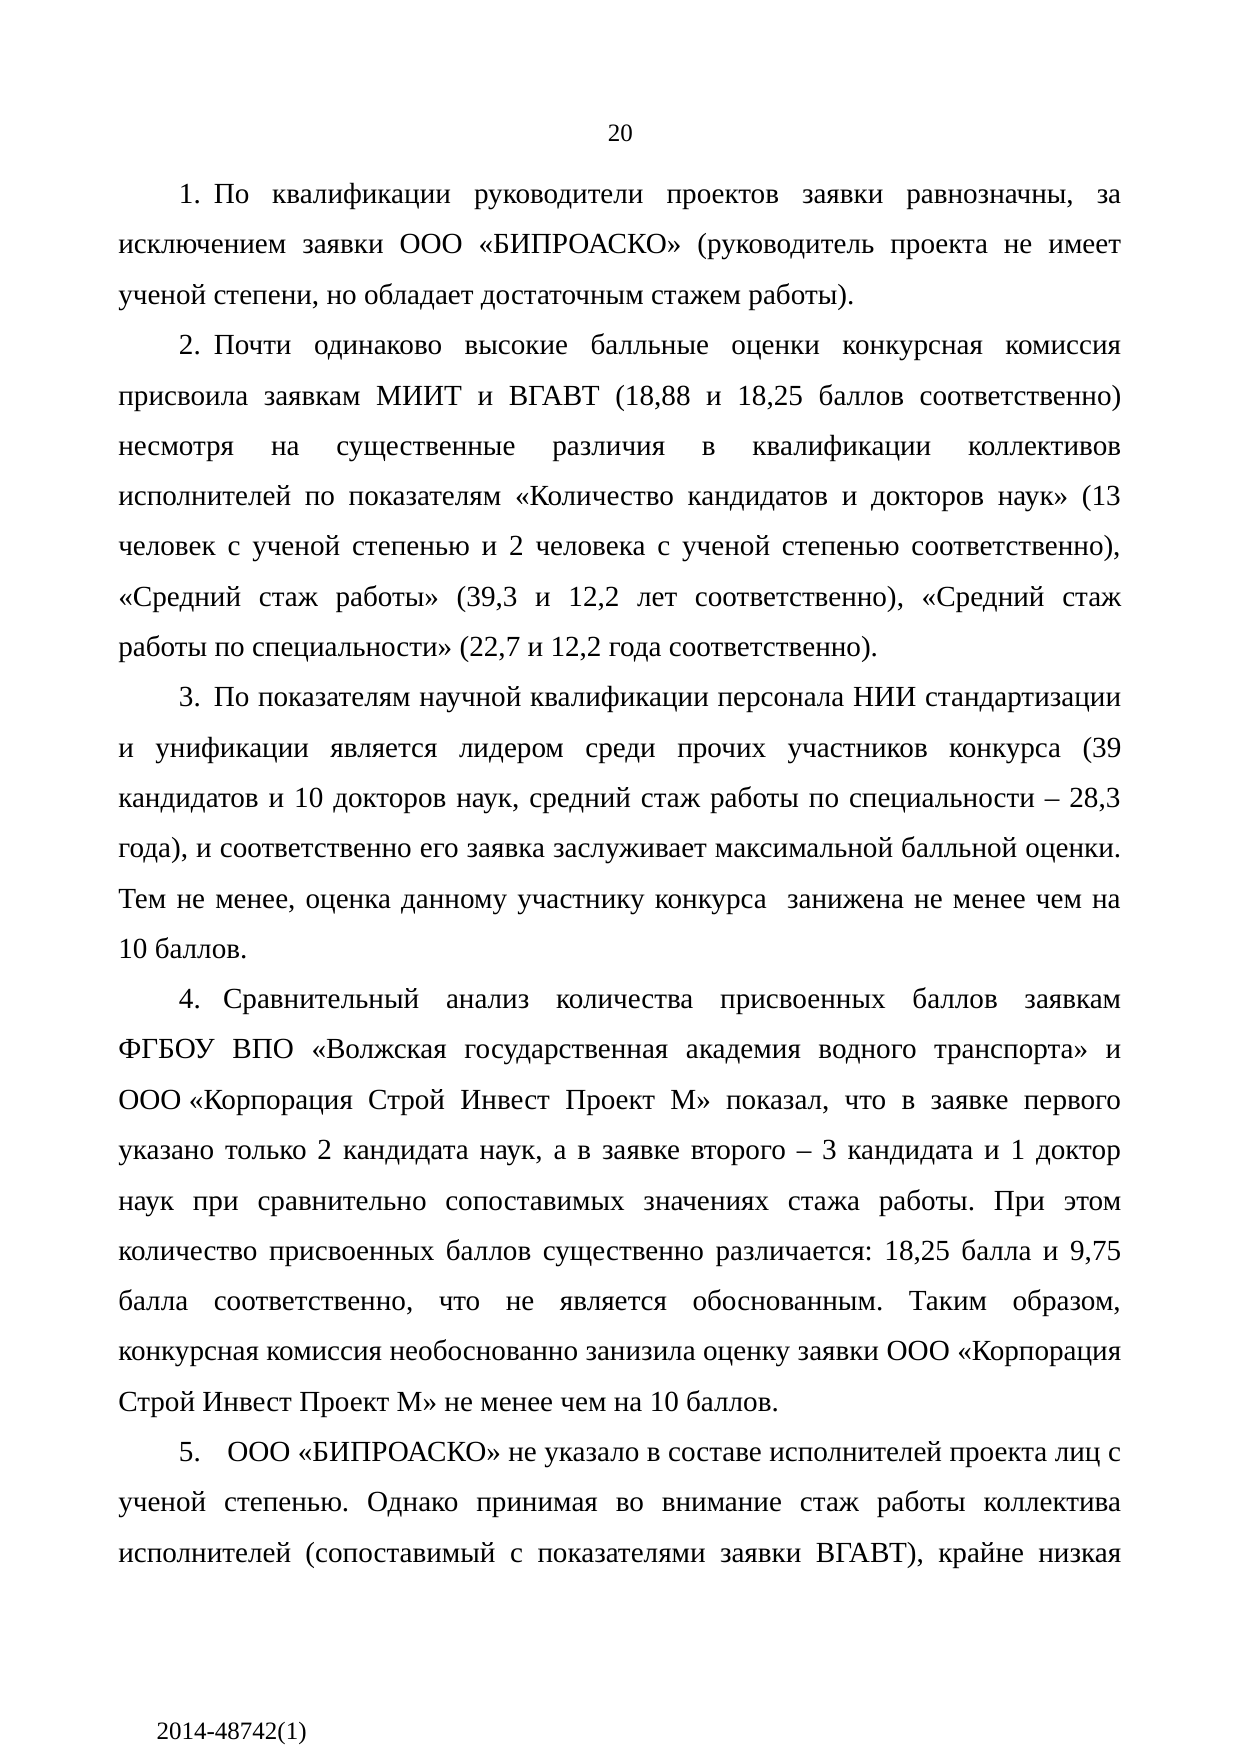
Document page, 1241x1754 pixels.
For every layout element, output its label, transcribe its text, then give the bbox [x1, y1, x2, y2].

list Почти одинаково высокие балльные оценки конкурсная комиссия присвоила заявкам МИИТ и ВГАВТ (18,88 и 18,25 баллов соответственно) несмотря на существенные различия в квалификации коллективов исполнителей по показателям «Количество кандидатов и докторов наук» (13 человек с ученой степенью и 2 человека с ученой степенью соответственно), «Средний стаж работы» (39,3 и 12,2 лет соответственно), «Средний стаж работы по специальности» (22,7 и 12,2 года соответственно). [118, 327, 1122, 663]
list ООО «БИПРОАСКО» не указало в составе исполнителей проекта лиц с ученой степенью. Однако принимая во внимание стаж работы коллектива исполнителей (сопоставимый с показателями заявки ВГАВТ), крайне низкая [118, 1434, 1122, 1568]
list Сравнительный анализ количества присвоенных баллов заявкам ФГБОУ ВПО «Волжская государственная академия водного транспорта» и ООО «Корпорация Строй Инвест Проект М» показал, что в заявке первого указано только 2 кандидата наук, а в заявке второго – 3 кандидата и 1 доктор наук при сравнительно сопоставимых значениях стажа работы. При этом количество присвоенных баллов существенно различается: 18,25 балла и 9,75 балла соответственно, что не является обоснованным. Таким образом, конкурсная комиссия необоснованно занизила оценку заявки ООО «Корпорация Строй Инвест Проект М» не менее чем на 10 баллов. [118, 981, 1122, 1417]
list По показателям научной квалификации персонала НИИ стандартизации и унификации является лидером среди прочих участников конкурса (39 кандидатов и 10 докторов наук, средний стаж работы по специальности – 28,3 года), и соответственно его заявка заслуживает максимальной балльной оценки. Тем не менее, оценка данному участнику конкурса занижена не менее чем на 10 баллов. [118, 679, 1122, 964]
list По квалификации руководители проектов заявки равнозначны, за исключением заявки ООО «БИПРОАСКО» (руководитель проекта не имеет ученой степени, но обладает достаточным стажем работы). [118, 176, 1122, 311]
